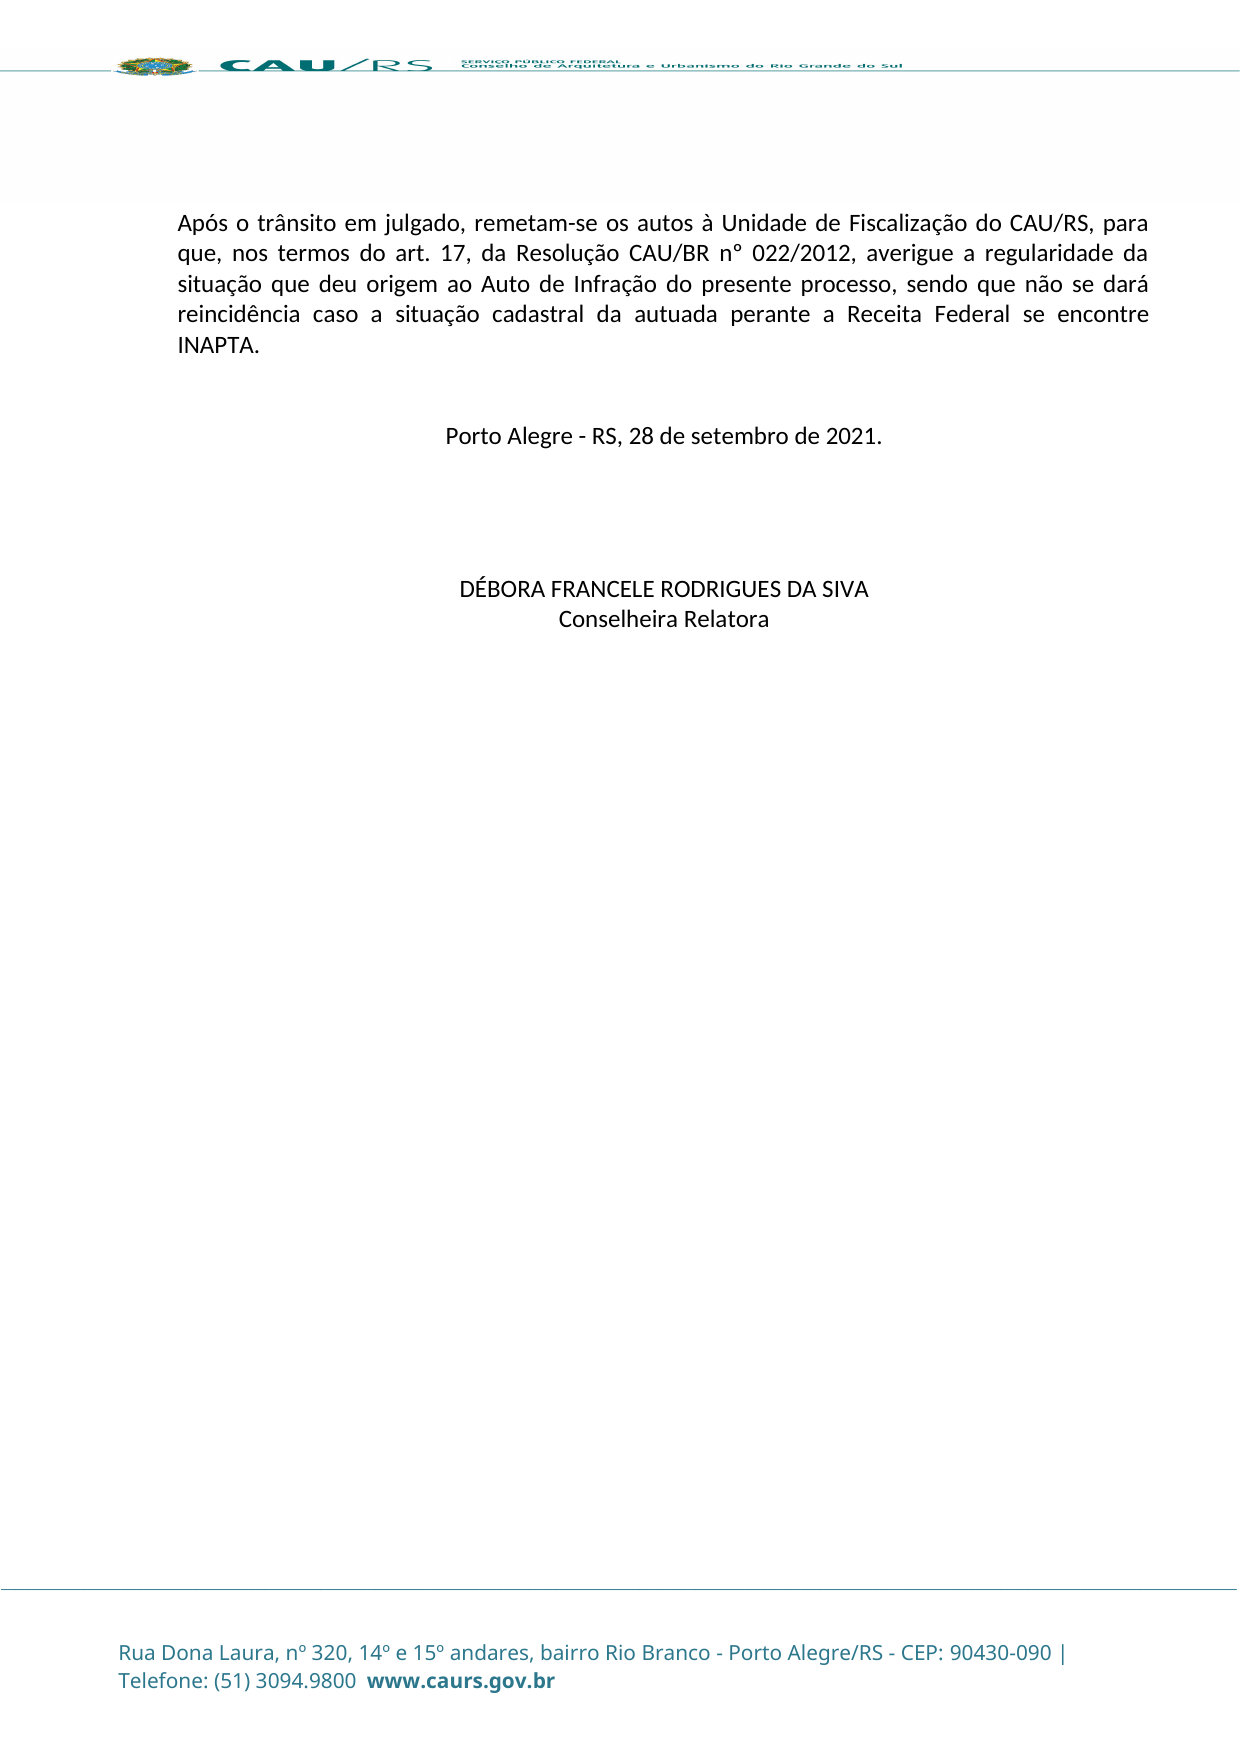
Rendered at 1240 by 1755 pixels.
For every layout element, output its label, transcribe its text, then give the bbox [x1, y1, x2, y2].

text Conselheira Relatora [177, 603, 1151, 634]
text DÉBORA FRANCELE RODRIGUES DA SIVA [177, 573, 1151, 603]
text Porto Alegre - RS, 28 de setembro de 2021. [177, 420, 1151, 451]
text Após o trânsito em julgado, remetam-se os autos à Unidade de Fiscalização do CAU/RS, para que, nos termos do art. 17, da Resolução CAU/BR nº 022/2012, averigue a regularidade da situação que deu origem ao Auto de Infração do presente processo, sendo que não se dará reincidência caso a situação cadastral da autuada perante a Receita Federal se encontre INAPTA. [177, 207, 1151, 359]
